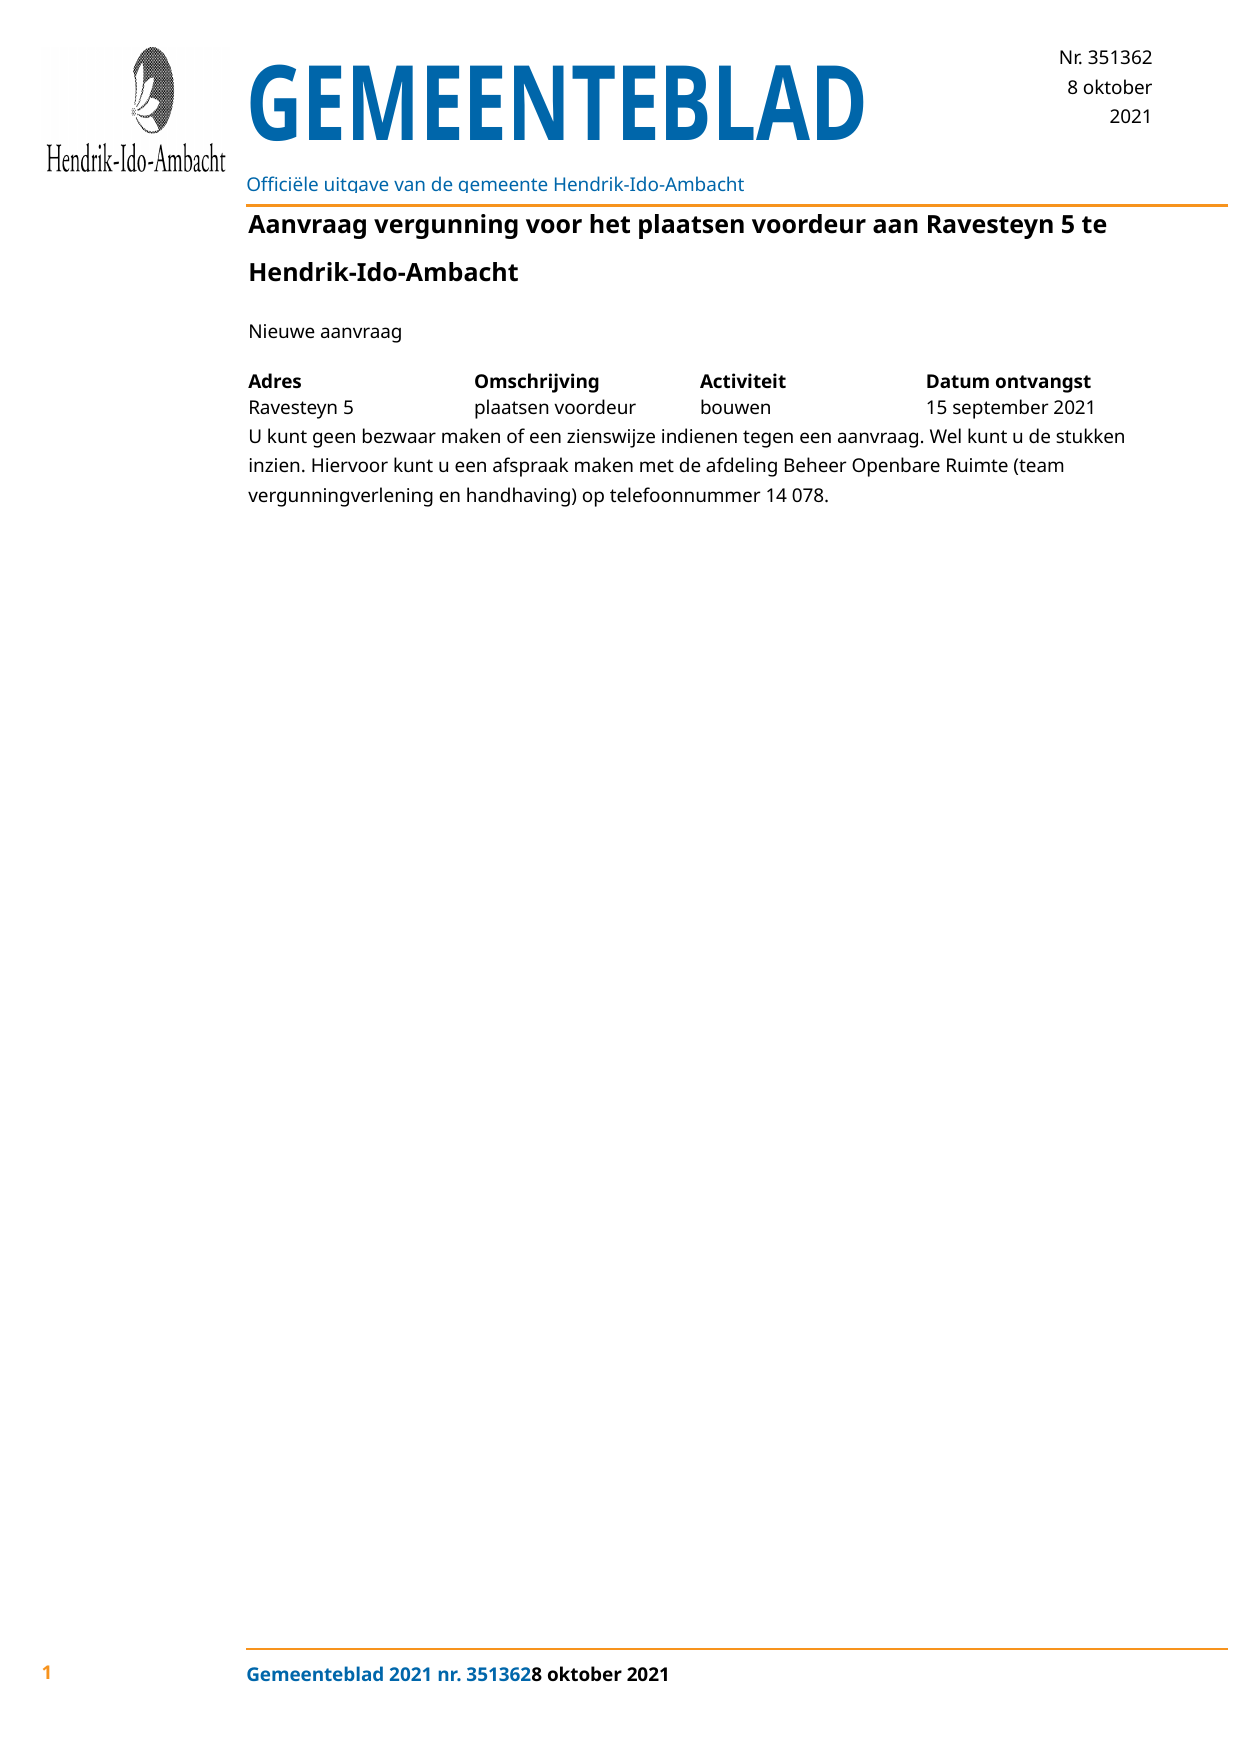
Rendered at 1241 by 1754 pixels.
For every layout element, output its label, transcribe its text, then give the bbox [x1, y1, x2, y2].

table_header Adres [248, 369, 474, 394]
text U kunt geen bezwaar maken of een zienswijze indienen tegen een aanvraag. Wel kunt u de stukken inzien. Hiervoor kunt u een afspraak maken met de afdeling Beheer Openbare Ruimte (team vergunningverlening en handhaving) op telefoonnummer 14 078. [248, 423, 1152, 508]
table_cell plaatsen voordeur [474, 394, 700, 420]
table_cell Ravesteyn 5 [248, 394, 474, 420]
table_cell bouwen [700, 394, 926, 420]
text Aanvraag vergunning voor het plaatsen voordeur aan Ravesteyn 5 te Hendrik-Ido-Ambacht [248, 207, 1152, 288]
table_header Activiteit [700, 369, 926, 394]
table_cell 15 september 2021 [926, 394, 1152, 420]
picture [41, 47, 231, 172]
table_header Omschrijving [474, 369, 700, 394]
text Nieuwe aanvraag [248, 318, 1152, 344]
table_header Datum ontvangst [926, 369, 1152, 394]
